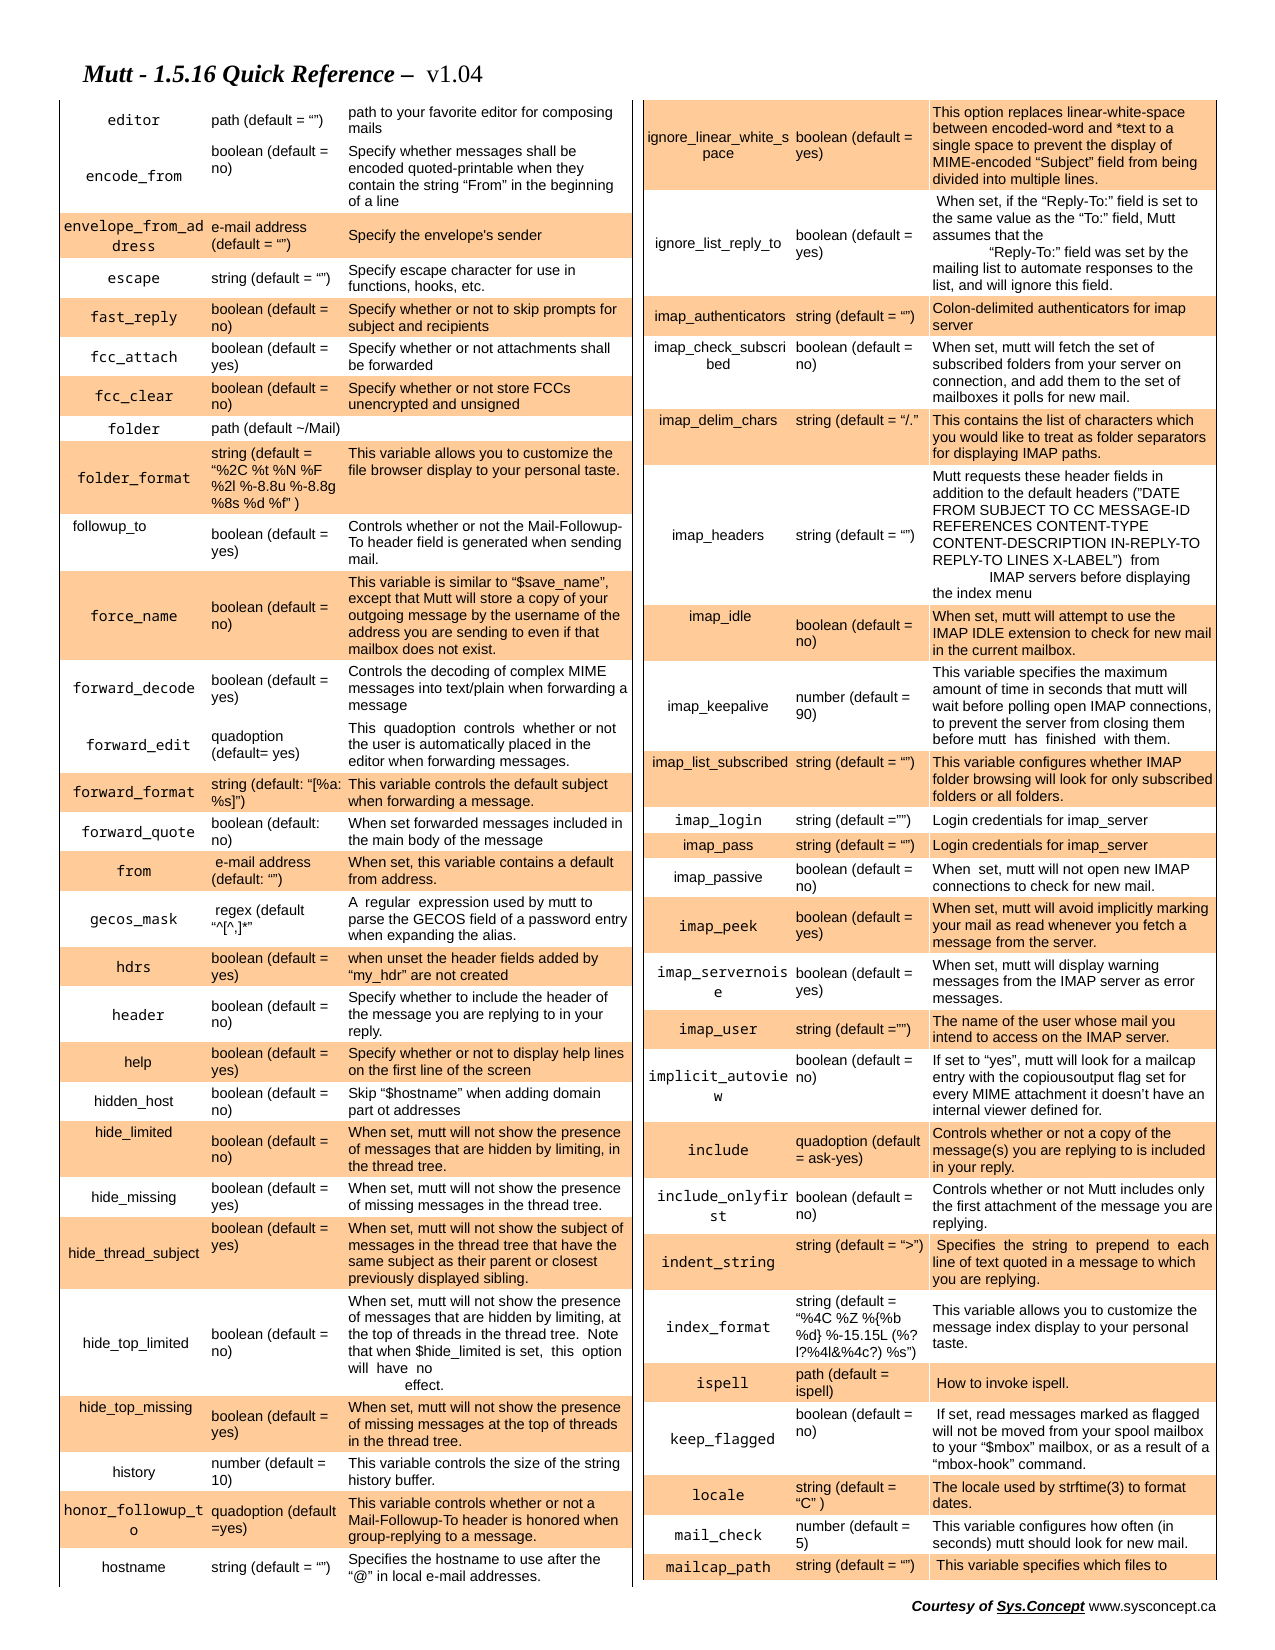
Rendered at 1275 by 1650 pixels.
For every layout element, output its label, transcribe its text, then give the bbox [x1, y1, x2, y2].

table_cell implicit_autoview [644, 1049, 793, 1122]
table_cell This variable allows you to customize the file browser display to your personal taste. [345, 441, 632, 514]
table_cell Controls whether or not Mutt includes only the first attachment of the message you are replying. [930, 1178, 1216, 1234]
table_cell imap_user [644, 1010, 793, 1049]
table_cell Specify the envelope's sender [345, 213, 632, 258]
table_cell boolean (default = yes) [208, 947, 345, 986]
table_cell keep_flagged [644, 1403, 793, 1475]
table_cell quadoption (default = ask-yes) [793, 1122, 929, 1178]
table_cell When set, mutt will not show the presence of missing messages at the top of threads in the thread tree. [345, 1396, 632, 1452]
table_cell string (default = “%4C %Z %{%b %d} %-15.15L (%?l?%4l&%4c?) %s”) [793, 1290, 929, 1363]
table_cell boolean (default = no) [793, 1049, 929, 1122]
table_cell hide_top_limited [60, 1290, 208, 1396]
table_cell imap_login [644, 807, 793, 833]
table_cell Controls whether or not a copy of the message(s) you are replying to is included in your reply. [930, 1122, 1216, 1178]
table_cell imap_check_subscribed [644, 336, 793, 409]
table_cell encode_from [60, 140, 208, 213]
table_cell When set, this variable contains a default from address. [345, 851, 632, 891]
table_cell Controls whether or not the Mail-Followup-To header field is generated when sending mail. [345, 514, 632, 571]
table_cell This option replaces linear-white-space between encoded-word and *text to a single space to prevent the display of MIME-encoded “Subject” field from being divided into multiple lines. [930, 100, 1216, 190]
table_cell This variable controls the default subject when forwarding a message. [345, 773, 632, 812]
table_cell Login credentials for imap_server [930, 807, 1216, 833]
table_cell Specify whether or not store FCCs unencrypted and unsigned [345, 376, 632, 416]
table_cell The name of the user whose mail you intend to access on the IMAP server. [930, 1010, 1216, 1049]
table_cell hide_limited [60, 1121, 208, 1177]
table_cell boolean (default = no) [793, 336, 929, 409]
table_cell mailcap_path [644, 1554, 793, 1580]
table_cell boolean (default = no) [793, 1403, 929, 1475]
table_cell When set, mutt will not show the subject of messages in the thread tree that have the same subject as their parent or closest previously displayed sibling. [345, 1217, 632, 1289]
table_cell When set, mutt will not open new IMAP connections to check for new mail. [930, 858, 1216, 897]
table_cell Specify whether or not attachments shall be forwarded [345, 337, 632, 376]
table_cell ignore_list_reply_to [644, 190, 793, 296]
table_cell How to invoke ispell. [930, 1363, 1216, 1402]
table_cell When set, mutt will display warning messages from the IMAP server as error messages. [930, 953, 1216, 1009]
table_cell honor_followup_to [60, 1491, 208, 1548]
table_cell Specifies the hostname to use after the “@” in local e-mail addresses. [345, 1548, 632, 1587]
table_cell Specify whether or not to skip prompts for subject and recipients [345, 298, 632, 337]
table_cell boolean (default = no) [208, 140, 345, 213]
table_cell When set, mutt will avoid implicitly marking your mail as read whenever you fetch a message from the server. [930, 897, 1216, 953]
table_cell boolean (default = yes) [793, 190, 929, 296]
table_cell This contains the list of characters which you would like to treat as folder separators for displaying IMAP paths. [930, 409, 1216, 465]
table_cell Mutt requests these header fields in addition to the default headers (”DATE FROM SUBJECT TO CC MESSAGE-ID REFERENCES CONTENT-TYPE CONTENT-DESCRIPTION IN-REPLY-TO REPLY-TO LINES X-LABEL”) from IMAP servers before displaying the index menu [930, 465, 1216, 605]
table_cell string (default = “”) [793, 465, 929, 605]
table_cell folder_format [60, 441, 208, 514]
table_cell When set, mutt will fetch the set of subscribed folders from your server on connection, and add them to the set of mailboxes it polls for new mail. [930, 336, 1216, 409]
table_cell path (default = “”) [208, 100, 345, 140]
table_cell number (default = 5) [793, 1515, 929, 1554]
table_cell boolean (default = yes) [208, 1396, 345, 1452]
table_cell boolean (default = no) [793, 858, 929, 897]
table_cell This variable configures whether IMAP folder browsing will look for only subscribed folders or all folders. [930, 751, 1216, 807]
table_cell This quadoption controls whether or not the user is automatically placed in the editor when forwarding messages. [345, 716, 632, 772]
table_cell ignore_linear_white_space [644, 100, 793, 190]
table_cell boolean (default = yes) [208, 1177, 345, 1217]
table_cell This variable specifies which files to [930, 1554, 1216, 1580]
table_cell Colon-delimited authenticators for imap server [930, 296, 1216, 336]
table_cell When set forwarded messages included in the main body of the message [345, 812, 632, 851]
table_cell when unset the header fields added by “my_hdr” are not created [345, 947, 632, 986]
table_cell This variable allows you to customize the message index display to your personal taste. [930, 1290, 1216, 1363]
table_cell header [60, 986, 208, 1042]
table_cell boolean (default = yes) [208, 514, 345, 571]
table_cell fcc_attach [60, 337, 208, 376]
table_cell gecos_mask [60, 891, 208, 947]
table_cell number (default = 10) [208, 1452, 345, 1491]
table_cell history [60, 1452, 208, 1491]
table_cell Specify whether or not to display help lines on the first line of the screen [345, 1042, 632, 1082]
table_cell hdrs [60, 947, 208, 986]
table_cell Specify whether messages shall be encoded quoted-printable when they contain the string “From” in the beginning of a line [345, 140, 632, 213]
table_cell string (default = “C” ) [793, 1475, 929, 1515]
table_cell forward_format [60, 773, 208, 812]
table_cell imap_headers [644, 465, 793, 605]
table_cell string (default = “”) [793, 1554, 929, 1580]
table_cell boolean (default = yes) [208, 1042, 345, 1082]
table_cell boolean (default = no) [208, 1082, 345, 1121]
table_cell imap_pass [644, 833, 793, 858]
table_cell string (default = “”) [208, 258, 345, 298]
table_cell This variable controls the size of the string history buffer. [345, 1452, 632, 1491]
table_cell The locale used by strftime(3) to format dates. [930, 1475, 1216, 1515]
table_cell Controls the decoding of complex MIME messages into text/plain when forwarding a message [345, 660, 632, 716]
table_cell string (default = “”) [793, 751, 929, 807]
table_cell This variable specifies the maximum amount of time in seconds that mutt will wait before polling open IMAP connections, to prevent the server from closing them before mutt has finished with them. [930, 661, 1216, 751]
table_cell e-mail address (default = “”) [208, 213, 345, 258]
table_cell ispell [644, 1363, 793, 1402]
table_cell forward_quote [60, 812, 208, 851]
table_cell boolean (default = no) [208, 376, 345, 416]
table_cell imap_list_subscribed [644, 751, 793, 807]
table_cell If set to “yes”, mutt will look for a mailcap entry with the copiousoutput flag set for every MIME attachment it doesn’t have an internal viewer defined for. [930, 1049, 1216, 1122]
table_cell hostname [60, 1548, 208, 1587]
table_cell folder [60, 416, 208, 441]
table_cell followup_to [60, 514, 208, 571]
table_cell force_name [60, 571, 208, 660]
table_cell locale [644, 1475, 793, 1515]
table_cell This variable controls whether or not a Mail-Followup-To header is honored when group-replying to a message. [345, 1491, 632, 1548]
table_cell When set, mutt will not show the presence of missing messages in the thread tree. [345, 1177, 632, 1217]
table_cell [345, 416, 632, 441]
table_cell imap_peek [644, 897, 793, 953]
table_cell A regular expression used by mutt to parse the GECOS field of a password entry when expanding the alias. [345, 891, 632, 947]
table_cell e-mail address (default: “”) [208, 851, 345, 891]
table_cell boolean (default = yes) [208, 1217, 345, 1289]
table_cell When set, mutt will attempt to use the IMAP IDLE extension to check for new mail in the current mailbox. [930, 605, 1216, 661]
table_cell fcc_clear [60, 376, 208, 416]
table_cell path to your favorite editor for composing mails [345, 100, 632, 140]
table_cell envelope_from_address [60, 213, 208, 258]
table_cell include_onlyfirst [644, 1178, 793, 1234]
table_cell string (default = “”) [793, 833, 929, 858]
table_cell string (default =””) [793, 1010, 929, 1049]
table_cell hidden_host [60, 1082, 208, 1121]
table_cell regex (default “^[^,]*” [208, 891, 345, 947]
table_cell boolean (default: no) [208, 812, 345, 851]
table_cell imap_authenticators [644, 296, 793, 336]
table_cell When set, if the “Reply-To:” field is set to the same value as the “To:” field, Mutt assumes that the “Reply-To:” field was set by the mailing list to automate responses to the list, and will ignore this field. [930, 190, 1216, 296]
table_cell boolean (default = no) [208, 1290, 345, 1396]
table_cell escape [60, 258, 208, 298]
table_cell indent_string [644, 1234, 793, 1290]
table_cell boolean (default = yes) [208, 660, 345, 716]
table_cell string (default = “/.” [793, 409, 929, 465]
table_cell imap_keepalive [644, 661, 793, 751]
table_cell path (default ~/Mail) [208, 416, 345, 441]
table_cell boolean (default = yes) [793, 897, 929, 953]
table_cell imap_passive [644, 858, 793, 897]
table_cell string (default = “”) [208, 1548, 345, 1587]
table_cell When set, mutt will not show the presence of messages that are hidden by limiting, at the top of threads in the thread tree. Note that when $hide_limited is set, this option will have no effect. [345, 1290, 632, 1396]
table_cell imap_delim_chars [644, 409, 793, 465]
table_cell forward_edit [60, 716, 208, 772]
table_cell Specify whether to include the header of the message you are replying to in your reply. [345, 986, 632, 1042]
table_cell string (default =””) [793, 807, 929, 833]
table_cell quadoption (default= yes) [208, 716, 345, 772]
table_cell imap_idle [644, 605, 793, 661]
table_cell number (default = 90) [793, 661, 929, 751]
table_cell boolean (default = yes) [208, 337, 345, 376]
table_cell imap_servernoise [644, 953, 793, 1009]
table_cell editor [60, 100, 208, 140]
table_cell quadoption (default =yes) [208, 1491, 345, 1548]
table_cell Login credentials for imap_server [930, 833, 1216, 858]
table_cell forward_decode [60, 660, 208, 716]
table_cell If set, read messages marked as flagged will not be moved from your spool mailbox to your “$mbox” mailbox, or as a result of a “mbox-hook” command. [930, 1403, 1216, 1475]
table_cell path (default = ispell) [793, 1363, 929, 1402]
table_cell hide_missing [60, 1177, 208, 1217]
table_cell boolean (default = no) [208, 298, 345, 337]
table_cell from [60, 851, 208, 891]
table_cell Skip “$hostname” when adding domain part ot addresses [345, 1082, 632, 1121]
table_cell When set, mutt will not show the presence of messages that are hidden by limiting, in the thread tree. [345, 1121, 632, 1177]
table_cell fast_reply [60, 298, 208, 337]
table_cell help [60, 1042, 208, 1082]
table_cell boolean (default = no) [793, 605, 929, 661]
table_cell include [644, 1122, 793, 1178]
table_cell index_format [644, 1290, 793, 1363]
table_cell string (default = “”) [793, 296, 929, 336]
table_cell string (default = “%2C %t %N %F %2l %-8.8u %-8.8g %8s %d %f” ) [208, 441, 345, 514]
table_cell boolean (default = no) [208, 571, 345, 660]
table_cell string (default: “[%a: %s]”) [208, 773, 345, 812]
table_cell string (default = “>”) [793, 1234, 929, 1290]
table_cell hide_top_missing [60, 1396, 208, 1452]
table_cell boolean (default = yes) [793, 953, 929, 1009]
table_cell boolean (default = no) [208, 1121, 345, 1177]
table_cell This variable configures how often (in seconds) mutt should look for new mail. [930, 1515, 1216, 1554]
table_cell mail_check [644, 1515, 793, 1554]
table_cell Specifies the string to prepend to each line of text quoted in a message to which you are replying. [930, 1234, 1216, 1290]
table_cell hide_thread_subject [60, 1217, 208, 1289]
table_cell boolean (default = no) [208, 986, 345, 1042]
table_cell This variable is similar to “$save_name”, except that Mutt will store a copy of your outgoing message by the username of the address you are sending to even if that mailbox does not exist. [345, 571, 632, 660]
table_cell boolean (default = yes) [793, 100, 929, 190]
table_cell boolean (default = no) [793, 1178, 929, 1234]
table_cell Specify escape character for use in functions, hooks, etc. [345, 258, 632, 298]
